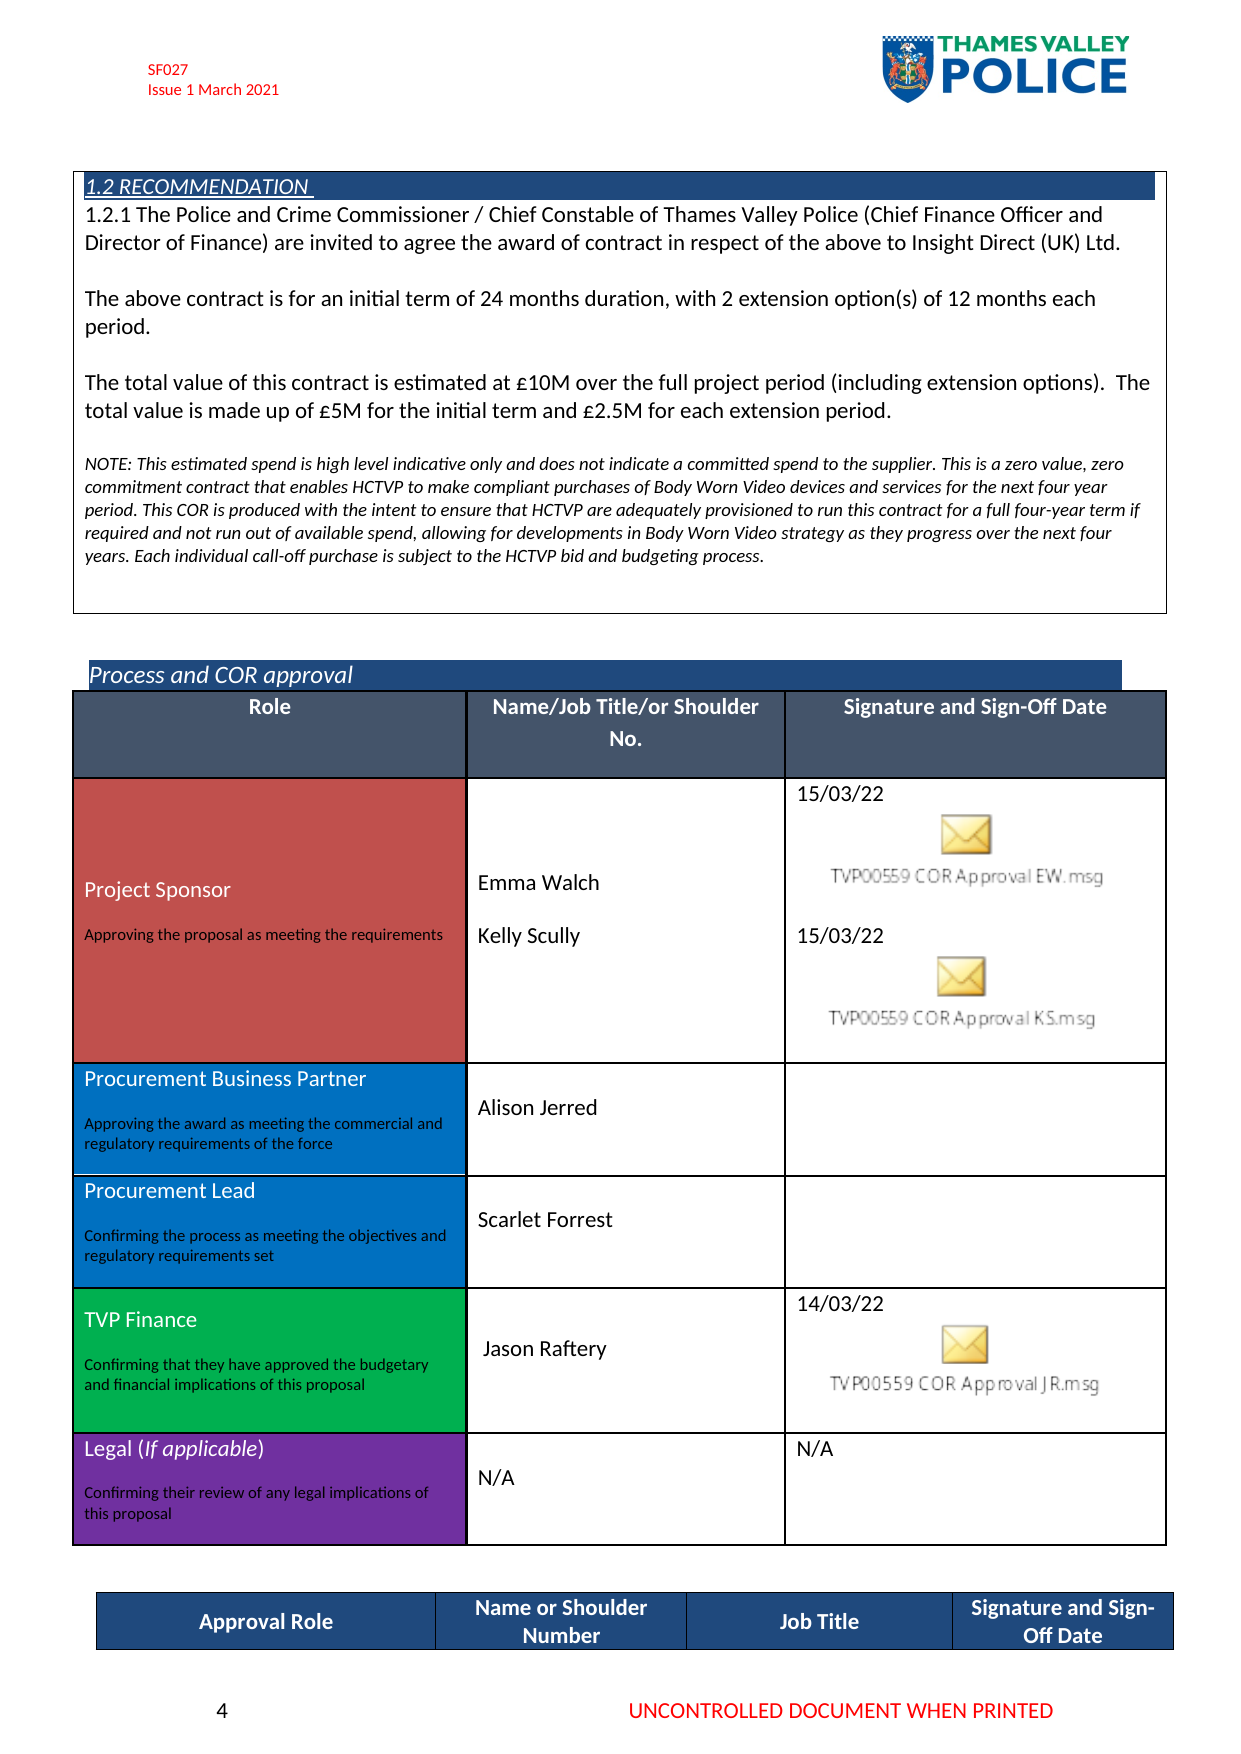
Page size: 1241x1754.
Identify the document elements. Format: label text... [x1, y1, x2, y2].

table_header Name/Job Title/or Shoulder No. [468, 692, 784, 777]
table_cell Procurement Lead Confirming the process as meeting the objectives and regulatory requirements set [74, 1177, 465, 1287]
table_cell Emma Walch Kelly Scully [468, 779, 784, 1062]
table_cell TVP Finance Confirming that they have approved the budgetary and financial implications of this proposal [74, 1289, 465, 1432]
table_cell Jason Raftery [468, 1289, 784, 1432]
table_cell Legal (If applicable) Confirming their review of any legal implications of this proposal [74, 1434, 465, 1544]
table_header Approval Role [97, 1593, 435, 1649]
table_cell 15/03/22 15/03/22 [786, 779, 1165, 1062]
table_cell Project Sponsor Approving the proposal as meeting the requirements [74, 779, 465, 1062]
table_header Name or Shoulder Number [436, 1593, 686, 1649]
table_cell 14/03/22 [786, 1289, 1165, 1432]
table_header Role [74, 692, 465, 777]
table_header Job Title [687, 1593, 952, 1649]
table_cell Alison Jerred [468, 1064, 784, 1174]
table_cell N/A [786, 1434, 1165, 1544]
table_cell [786, 1177, 1165, 1287]
table_header Signature and Sign-Off Date [786, 692, 1165, 777]
table_header 1.2 RECOMMENDATION 1.2.1 The Police and Crime Commissioner / Chief Constable of Thames Valley Police (Chief Finance Officer and Director of Finance) are invited to agree the award of contract in respect of the above to Insight Direct (UK) Ltd. The above contract is for an initial term of 24 months duration, with 2 extension option(s) of 12 months each period. The total value of this contract is estimated at £10M over the full project period (including extension options). The total value is made up of £5M for the initial term and £2.5M for each extension period. NOTE: This estimated spend is high level indicative only and does not indicate a committed spend to the supplier. This is a zero value, zero commitment contract that enables HCTVP to make compliant purchases of Body Worn Video devices and services for the next four year period. This COR is produced with the intent to ensure that HCTVP are adequately provisioned to run this contract for a full four-year term if required and not run out of available spend, allowing for developments in Body Worn Video strategy as they progress over the next four years. Each individual call-off purchase is subject to the HCTVP bid and budgeting process. [74, 172, 1166, 613]
table_cell N/A [468, 1434, 784, 1544]
text Process and COR approval [89, 660, 1122, 690]
table_cell Procurement Business Partner Approving the award as meeting the commercial and regulatory requirements of the force [74, 1064, 465, 1174]
table_header Signature and Sign-Off Date [953, 1593, 1173, 1649]
table_cell [786, 1064, 1165, 1174]
table_cell Scarlet Forrest [468, 1177, 784, 1287]
